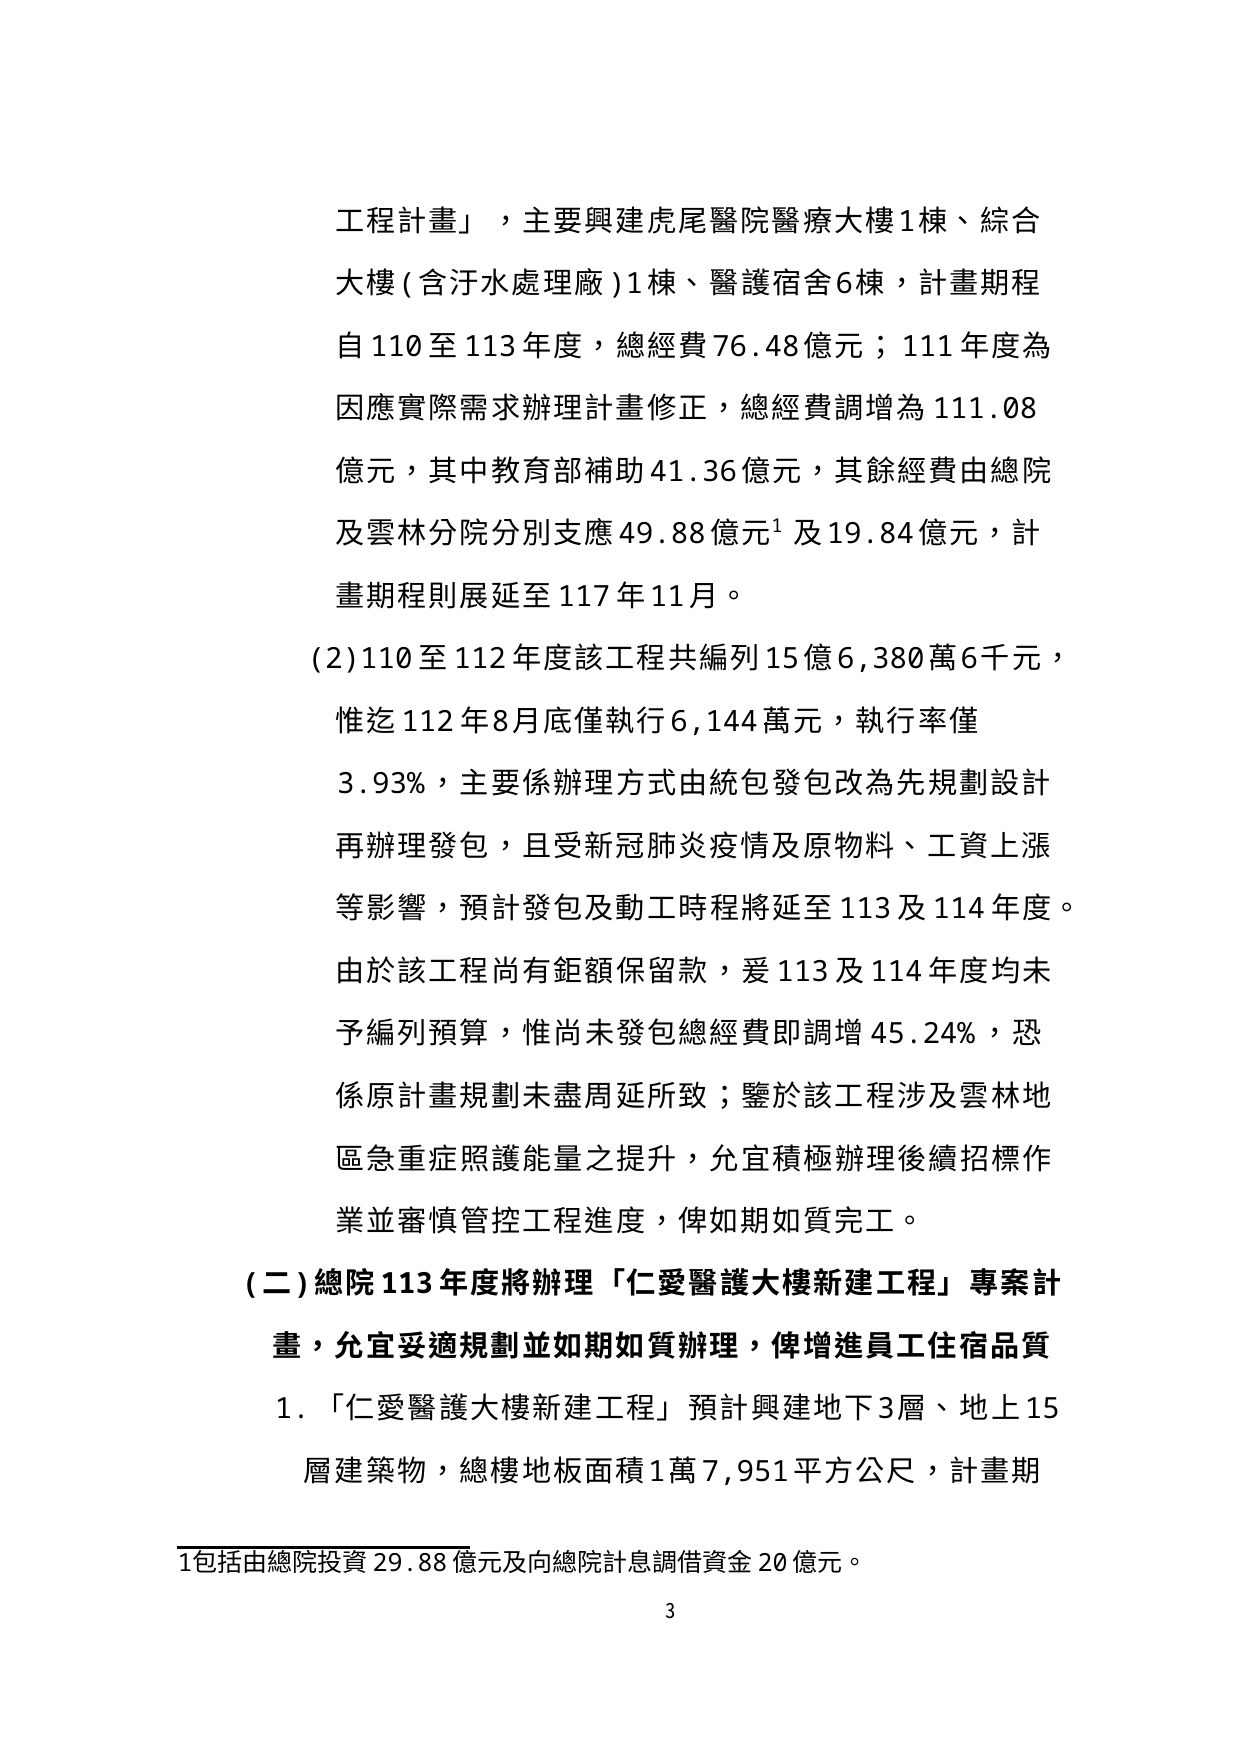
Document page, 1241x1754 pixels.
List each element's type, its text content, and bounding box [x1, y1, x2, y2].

text (2)110至112年度該工程共編列15億6,380萬6千元，惟迄112年8月底僅執行6,144萬元，執行率僅3.93%，主要係辦理方式由統包發包改為先規劃設計再辦理發包，且受新冠肺炎疫情及原物料、工資上漲等影響，預計發包及動工時程將延至113及114年度。由於該工程尚有鉅額保留款，爰113及114年度均未予編列預算，惟尚未發包總經費即調增45.24%，恐係原計畫規劃未盡周延所致；鑒於該工程涉及雲林地區急重症照護能量之提升，允宜積極辦理後續招標作業並審慎管控工程進度，俾如期如質完工。 [295, 615, 1063, 1240]
text 工程計畫」，主要興建虎尾醫院醫療大樓1棟、綜合大樓(含汙水處理廠)1棟、醫護宿舍6棟，計畫期程自110至113年度，總經費76.48億元；111年度為因應實際需求辦理計畫修正，總經費調增為111.08億元，其中教育部補助41.36億元，其餘經費由總院及雲林分院分別支應49.88億元及19.84億元，計畫期程則展延至117年11月。 [295, 177, 1063, 615]
text (二)總院113年度將辦理「仁愛醫護大樓新建工程」專案計畫，允宜妥適規劃並如期如質辦理，俾增進員工住宿品質 [236, 1240, 1063, 1365]
text 1.「仁愛醫護大樓新建工程」預計興建地下3層、地上15層建築物，總樓地板面積1萬7,951平方公尺，計畫期 [266, 1365, 1063, 1490]
text 包括由總院投資29.88億元及向總院計息調借資金20億元。 [177, 1548, 1063, 1577]
